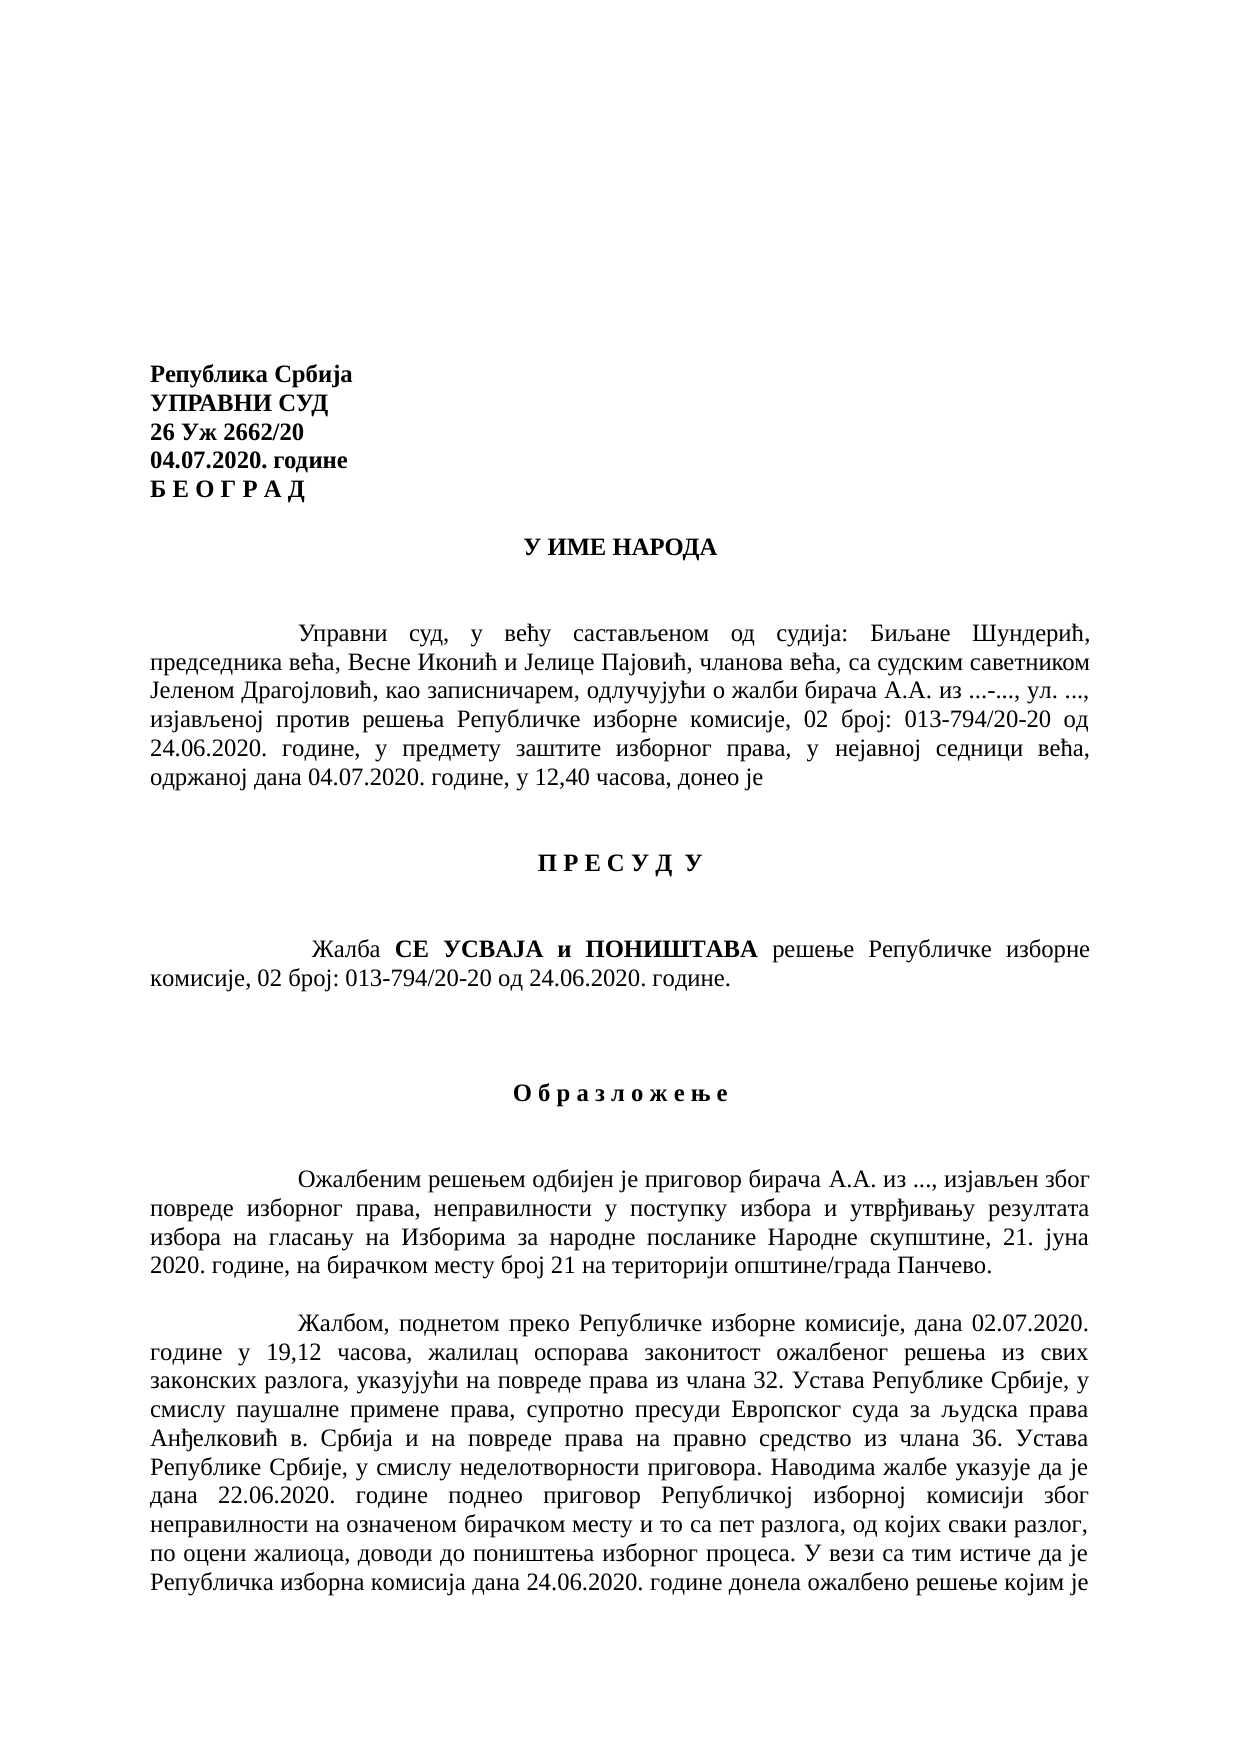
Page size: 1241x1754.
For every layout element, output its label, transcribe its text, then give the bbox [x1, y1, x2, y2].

text Управни суд, у већу састављеном од судија: Биљане Шундерић, председника већа, Весне Иконић и Јелице Пајовић, чланова већа, са судским саветником Јеленом Драгојловић, као записничарем, одлучујући о жалби бирача A.A. из ...-..., ул. ..., изјављеној против решења Републичке изборне комисије, 02 број: 013-794/20-20 од 24.06.2020. године, у предмету заштите изборног права, у нејавној седници већа, одржаној дана 04.07.2020. године, у 12,40 часова, донео је [150, 618, 1090, 790]
text УПРАВНИ СУД [150, 388, 1090, 417]
text О б р а з л о ж е њ е [150, 1078, 1090, 1107]
text Жалба СЕ УСВАЈА и ПОНИШТАВА решење Републичке изборне комисије, 02 број: 013-794/20-20 од 24.06.2020. године. [150, 934, 1090, 992]
text Б Е О Г Р А Д [150, 474, 1090, 503]
text У ИМЕ НАРОДА [150, 532, 1090, 560]
text 04.07.2020. године [150, 445, 1090, 474]
text Жалбом, поднетом преко Републичке изборне комисије, дана 02.07.2020. године у 19,12 часова, жалилац оспорава законитост ожалбеног решења из свих законских разлога, указујући на повреде права из члана 32. Устава Републике Србије, у смислу паушалне примене права, супротно пресуди Европског суда за људска права Анђелковић в. Србија и на повреде права на правно средство из члана 36. Устава Републике Србије, у смислу неделотворности приговора. Наводима жалбе указује да је дана 22.06.2020. године поднео приговор Републичкоj изборној комисији због неправилности на означеном бирачком месту и то са пет разлога, од којих сваки разлог, по оцени жалиоца, доводи до поништења изборног процеса. У вези са тим истиче да је Републичка изборна комисија дана 24.06.2020. године донела ожалбено решење којим је [150, 1308, 1090, 1595]
text Ожалбеним решењем одбијен је приговор бирача A.A. из ..., изјављен због повреде изборног права, неправилности у поступку избора и утврђивању резултата избора на гласању на Изборима за народне посланике Народне скупштине, 21. јуна 2020. године, на бирачком месту број 21 на територији општине/града Панчево. [150, 1164, 1090, 1279]
text 26 Уж 2662/20 [150, 417, 1090, 445]
text П Р Е С У Д У [150, 848, 1090, 877]
text Република Србија [150, 148, 1090, 388]
